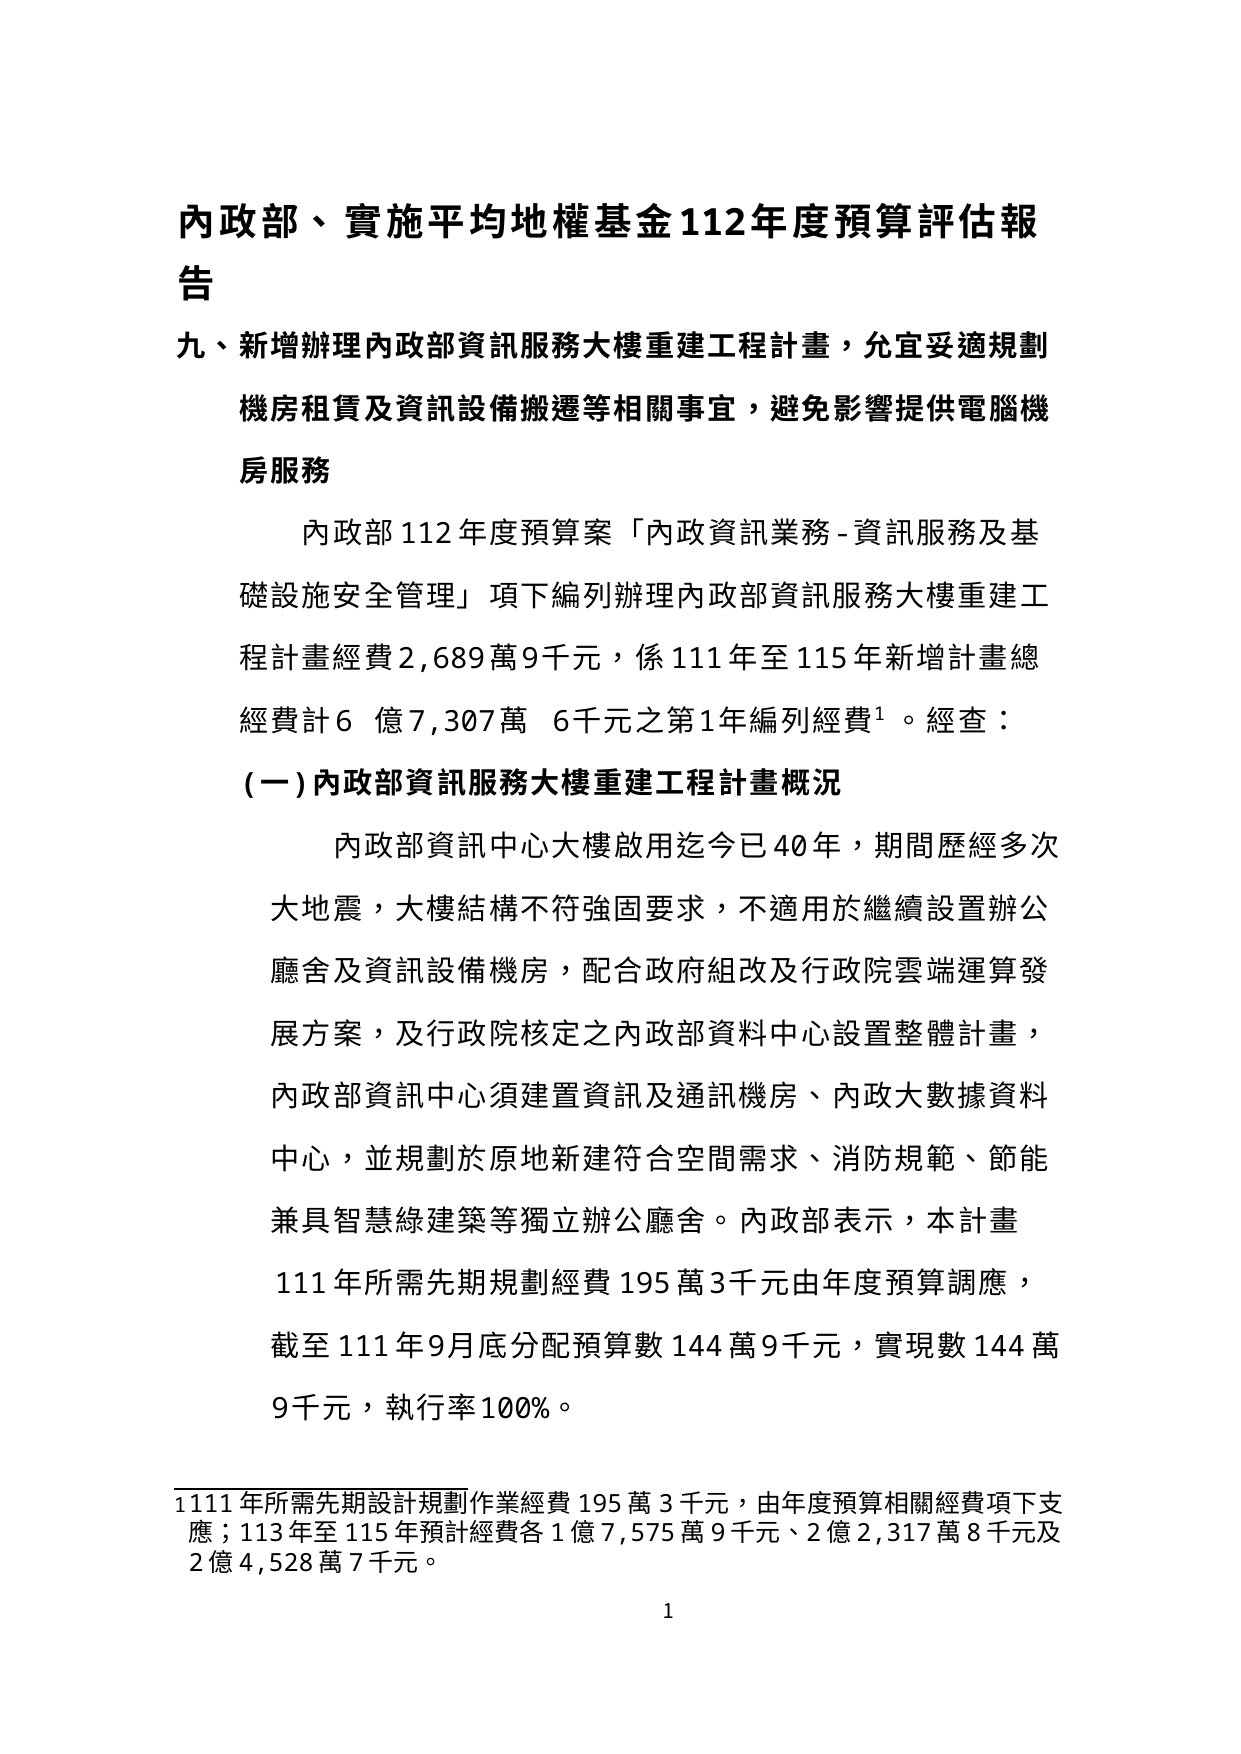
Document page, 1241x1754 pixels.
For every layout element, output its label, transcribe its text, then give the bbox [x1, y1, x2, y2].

text 111年所需先期設計規劃作業經費195萬3千元，由年度預算相關經費項下支應；113年至115年預計經費各1億7,575萬9千元、2億2,317萬8千元及2億4,528萬7千元。 [174, 1489, 1063, 1577]
text (一)內政部資訊服務大樓重建工程計畫概況 [234, 740, 1061, 802]
text 內政部、實施平均地權基金112年度預算評估報告 [176, 177, 1061, 302]
text 九、新增辦理內政部資訊服務大樓重建工程計畫，允宜妥適規劃機房租賃及資訊設備搬遷等相關事宜，避免影響提供電腦機房服務 [176, 302, 1061, 490]
text 內政部資訊中心大樓啟用迄今已40年，期間歷經多次大地震，大樓結構不符強固要求，不適用於繼續設置辦公廳舍及資訊設備機房，配合政府組改及行政院雲端運算發展方案，及行政院核定之內政部資料中心設置整體計畫，內政部資訊中心須建置資訊及通訊機房、內政大數據資料中心，並規劃於原地新建符合空間需求、消防規範、節能兼具智慧綠建築等獨立辦公廳舍。內政部表示，本計畫111年所需先期規劃經費195萬3千元由年度預算調應，截至111年9月底分配預算數144萬9千元，實現數144萬9千元，執行率100%。 [264, 802, 1061, 1427]
text 內政部112年度預算案「內政資訊業務-資訊服務及基礎設施安全管理」項下編列辦理內政部資訊服務大樓重建工程計畫經費2,689萬9千元，係111年至115年新增計畫總經費計6 億7,307萬 6千元之第1年編列經費。經查： [234, 490, 1061, 740]
